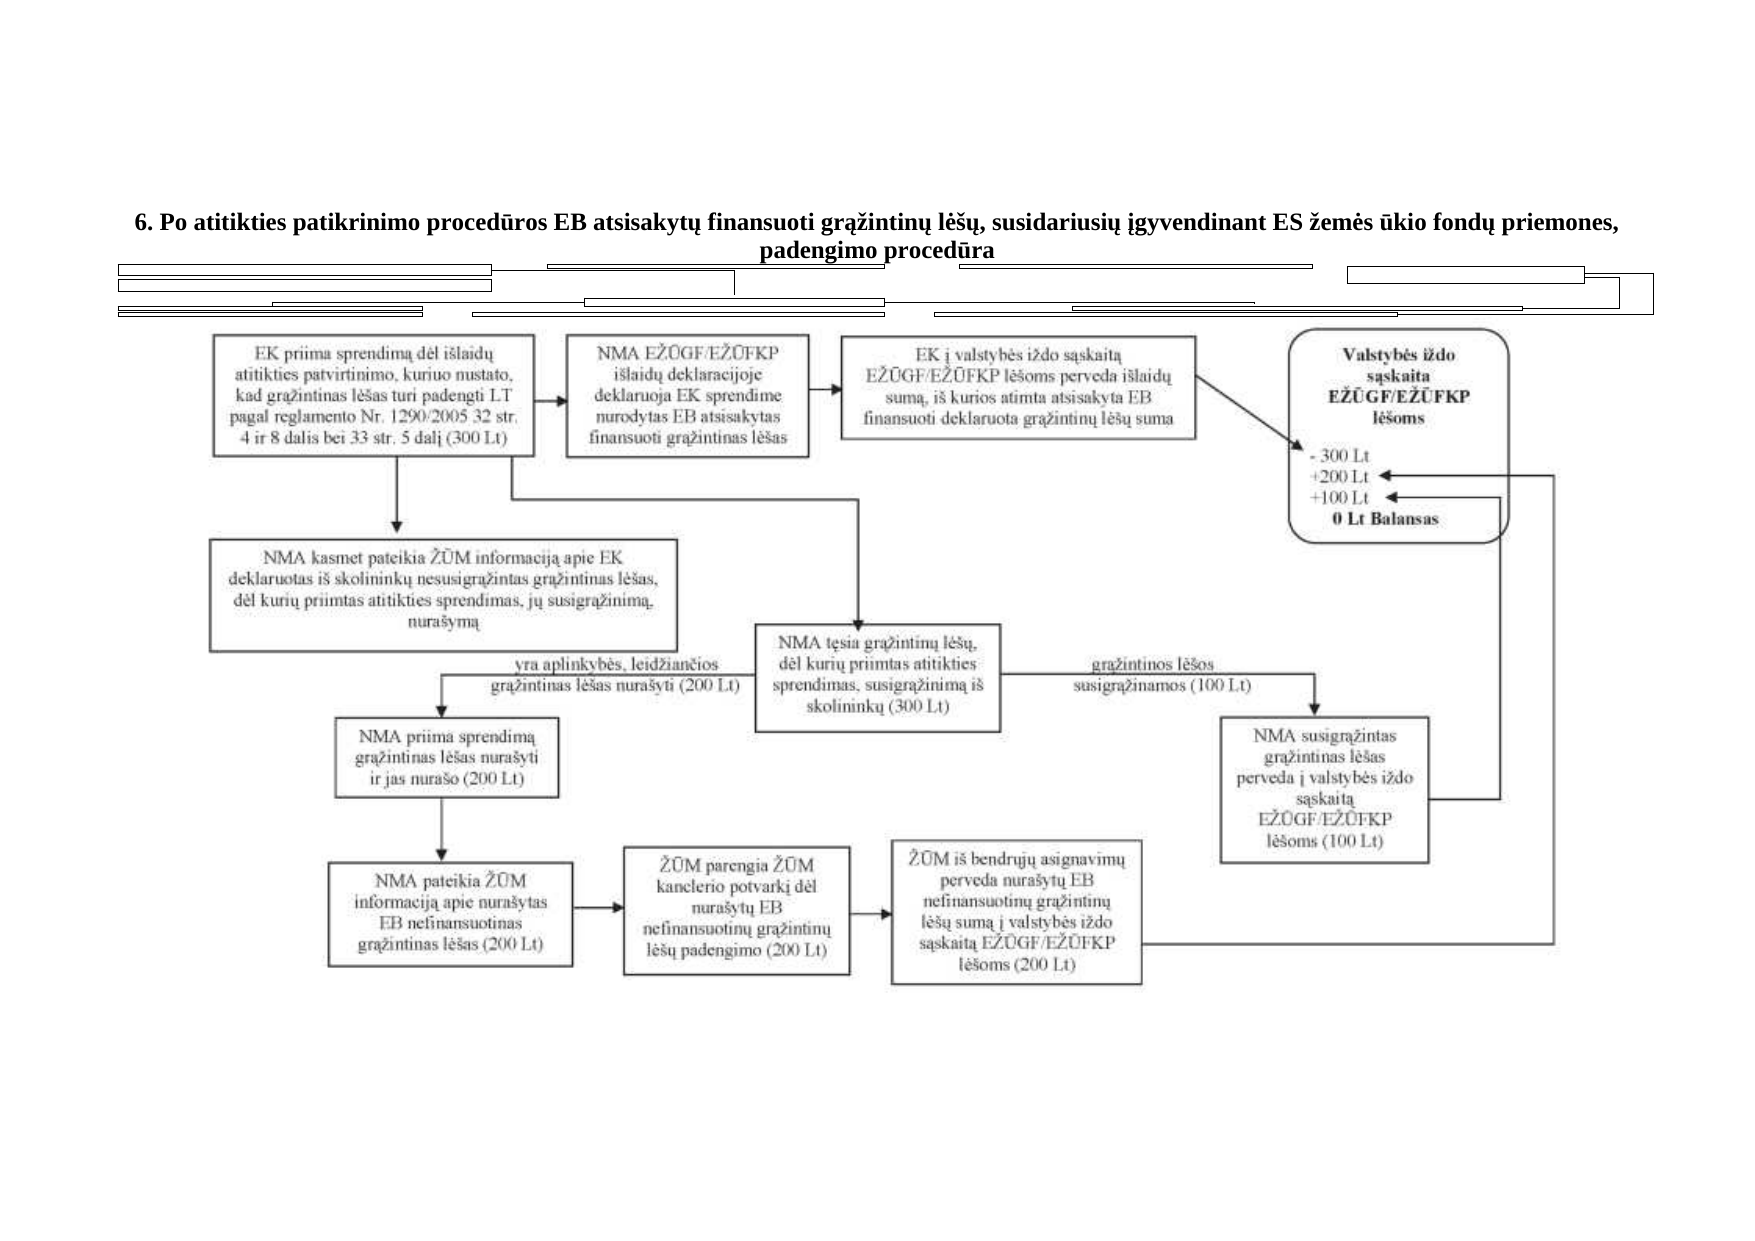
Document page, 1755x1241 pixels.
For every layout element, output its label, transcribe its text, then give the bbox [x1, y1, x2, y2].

table_cell [960, 291, 1312, 295]
table_cell [492, 279, 547, 283]
table_cell [885, 306, 1072, 310]
table_cell [960, 275, 1312, 279]
table_cell [547, 283, 734, 287]
table_cell [1348, 287, 1585, 291]
table_cell [472, 306, 885, 310]
table_cell NMA kasmet pateikia ŽŪM informaciją apie EK deklaruotas iš skolininkų nesusigrąžintas grąžintinas lėšas, dėl kurių priimtas atitikties sprendimas, jų susigrąžinimą, nurašymą [119, 280, 491, 291]
table_cell [885, 279, 960, 283]
table_cell [1312, 302, 1347, 306]
table_cell [118, 298, 272, 302]
table_header [1585, 264, 1653, 268]
table_cell [1312, 291, 1347, 295]
table_cell [1312, 268, 1347, 279]
table_cell [885, 270, 960, 274]
table_cell [1348, 291, 1585, 295]
table_cell [547, 275, 734, 279]
table_cell [960, 270, 1312, 274]
table_cell 0 Lt Balansas [1348, 279, 1584, 283]
table_cell [1312, 283, 1347, 287]
table_cell [118, 302, 272, 306]
table_cell ––> [423, 312, 472, 316]
table_cell grąžintinos lėšos [885, 298, 1197, 302]
table_cell [491, 275, 547, 279]
table_cell ––> [885, 312, 934, 316]
table_cell +100 Lt <––––––– [1348, 275, 1584, 279]
table_cell [885, 291, 960, 295]
table_cell [735, 291, 885, 295]
table_cell [885, 287, 960, 291]
table_cell [585, 287, 734, 291]
table_cell [547, 279, 734, 283]
table_cell [492, 287, 585, 291]
table_cell [1348, 298, 1585, 302]
table_cell [1312, 287, 1347, 291]
table_cell [585, 291, 734, 295]
table_cell [1312, 298, 1347, 302]
table_cell [960, 287, 1312, 291]
table_cell [735, 287, 885, 291]
table_header [1313, 264, 1347, 268]
table_cell [492, 283, 547, 287]
table_cell [885, 275, 960, 279]
table_cell [1312, 279, 1347, 283]
table_cell [960, 279, 1312, 283]
table_cell [272, 291, 585, 295]
text 6. Po atitikties patikrinimo procedūros EB atsisakytų finansuoti grąžintinų lėšų, susidariusių įgyvendinant ES žemės ūkio fondų priemones, padengimo procedūra [118, 207, 1636, 264]
table_header ––> [885, 264, 959, 268]
table_cell [885, 283, 960, 287]
table_cell yra aplinkybės, leidžiančios [272, 298, 584, 302]
table_cell [735, 275, 885, 279]
table_cell [735, 283, 885, 287]
table_cell [960, 283, 1312, 287]
table_cell [1197, 298, 1312, 302]
table_cell [735, 279, 885, 283]
table_cell +200 Lt <––––––– [1348, 270, 1584, 274]
table_cell [1348, 302, 1585, 306]
table_header ––> [492, 264, 547, 268]
table_cell [423, 306, 472, 310]
table_cell [735, 270, 885, 274]
